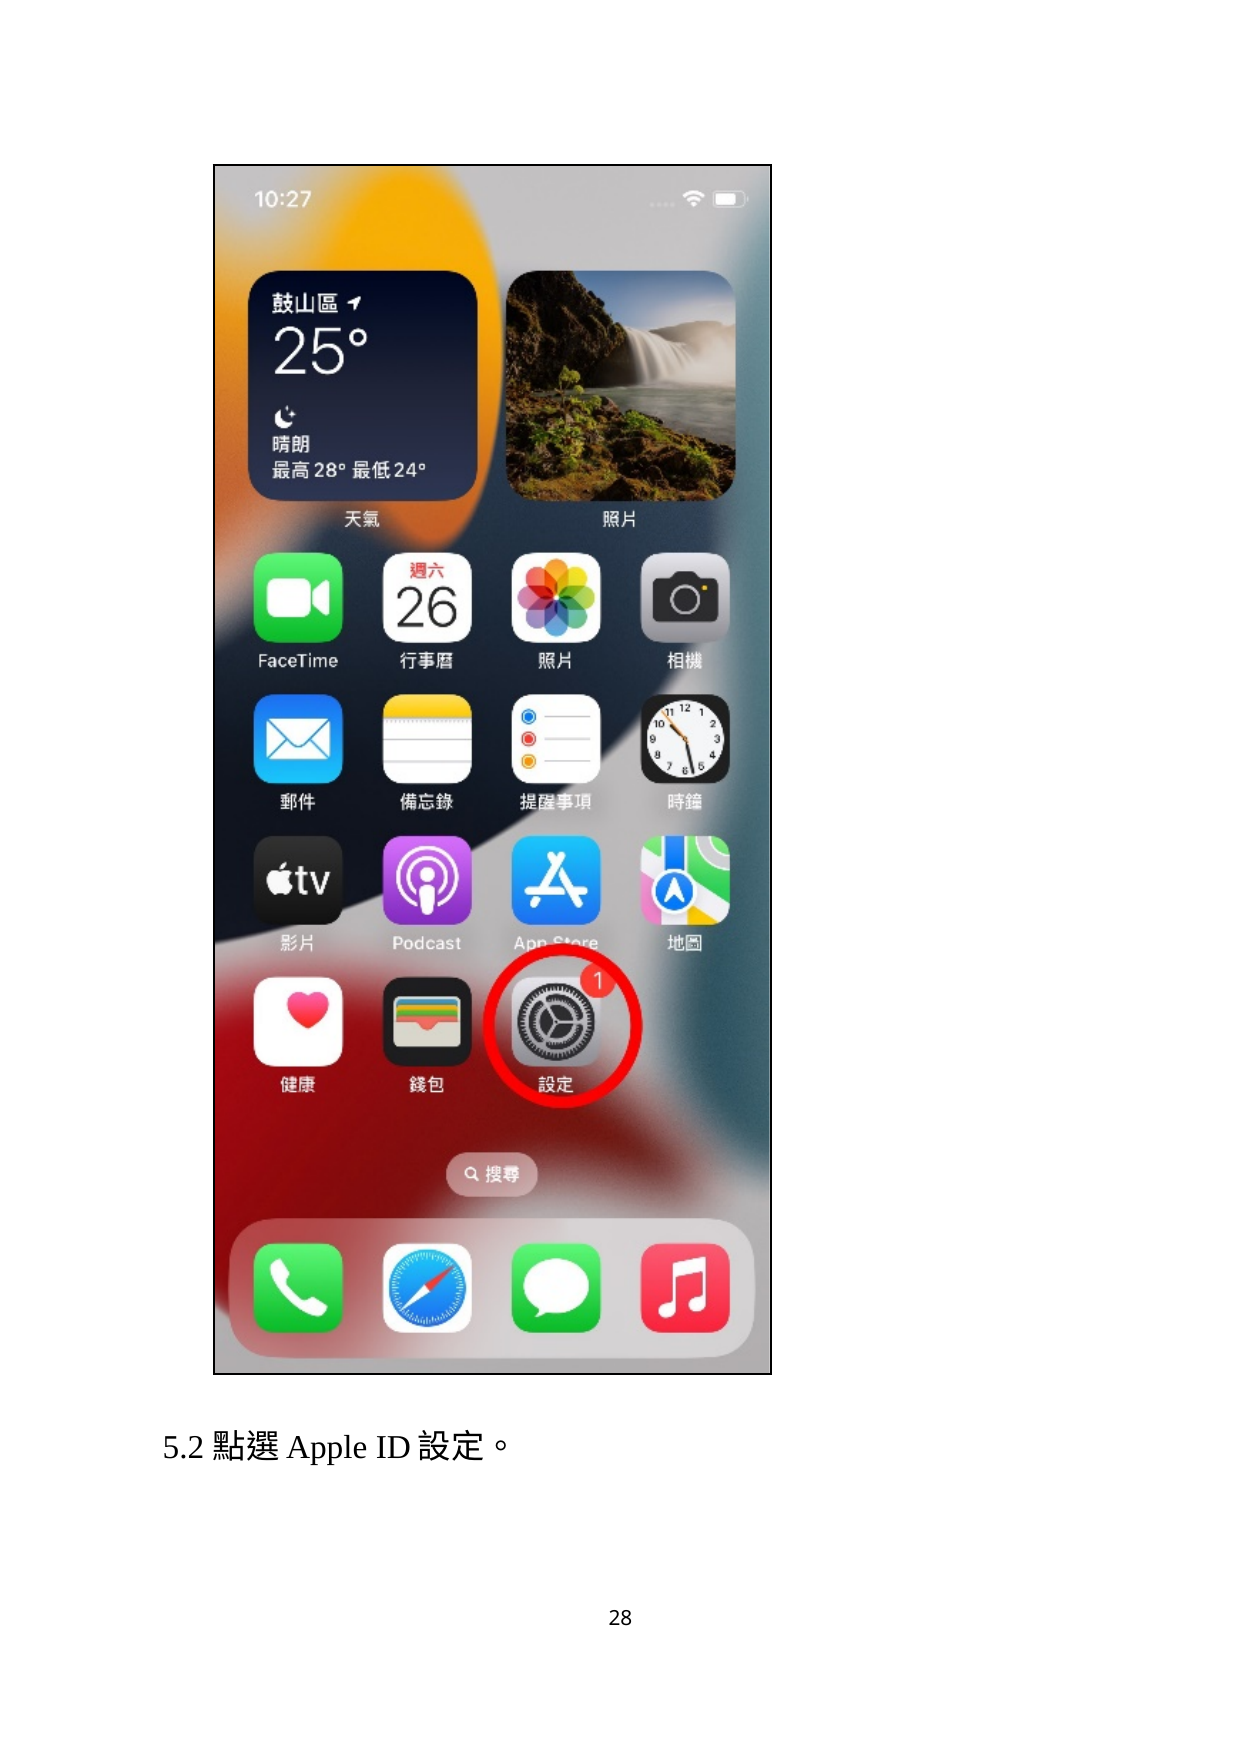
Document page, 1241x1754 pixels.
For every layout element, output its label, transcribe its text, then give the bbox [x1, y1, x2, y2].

list 點選Apple ID設定。 [162, 1407, 1128, 1482]
picture [215, 166, 770, 1373]
